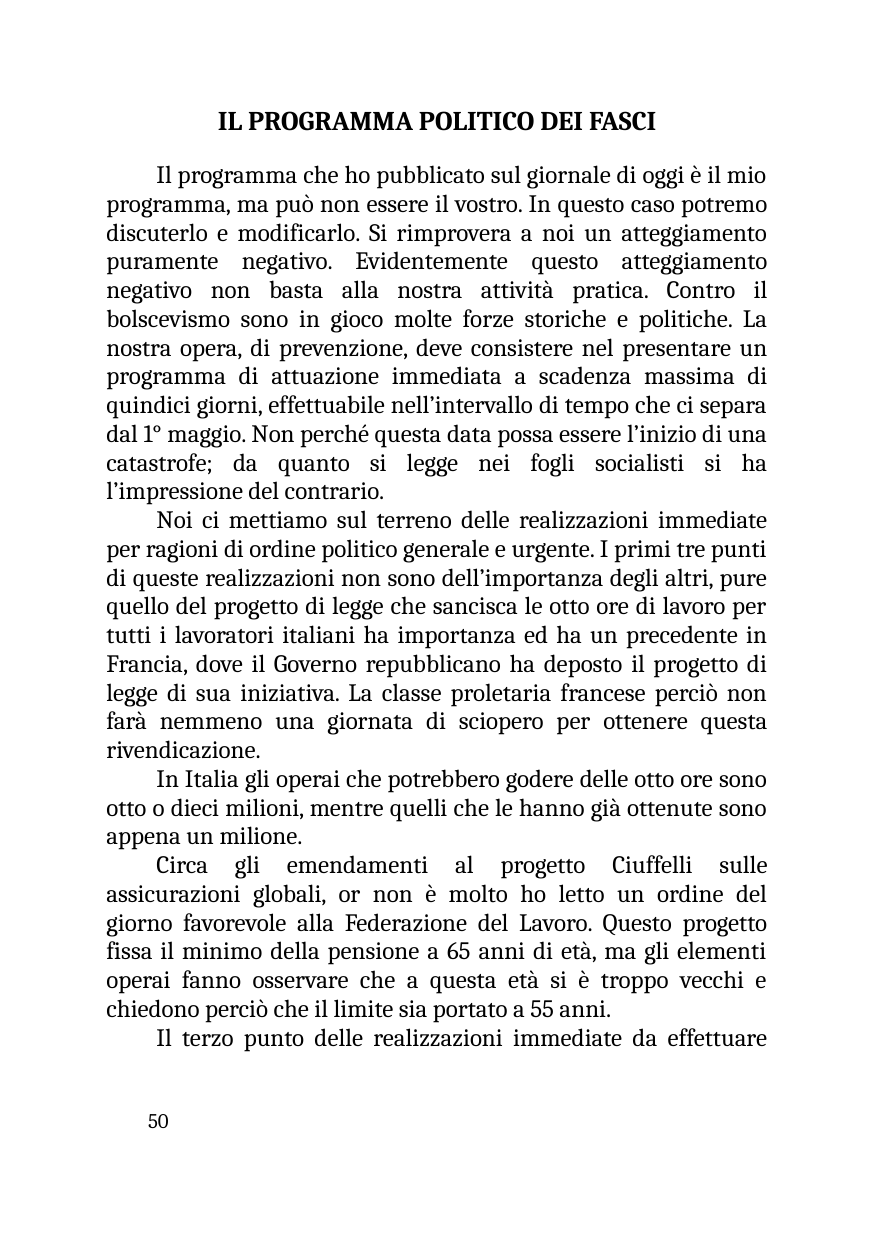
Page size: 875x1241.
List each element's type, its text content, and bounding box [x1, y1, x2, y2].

text In Italia gli operai che potrebbero godere delle otto ore sono otto o dieci milioni, mentre quelli che le hanno già ottenute sono appena un milione. [106, 765, 768, 851]
text Il terzo punto delle realizzazioni immediate da effettuare [106, 1023, 768, 1052]
text Il programma che ho pubblicato sul giornale di oggi è il mio programma, ma può non essere il vostro. In questo caso potremo discuterlo e modificarlo. Si rimprovera a noi un atteggiamento puramente negativo. Evidentemente questo atteggiamento negativo non basta alla nostra attività pratica. Contro il bolscevismo sono in gioco molte forze storiche e politiche. La nostra opera, di prevenzione, deve consistere nel presentare un programma di attuazione immediata a scadenza massima di quindici giorni, effettuabile nell’intervallo di tempo che ci separa dal 1° maggio. Non perché questa data possa essere l’inizio di una catastrofe; da quanto si legge nei fogli socialisti si ha l’impressione del contrario. [106, 161, 768, 506]
text Noi ci mettiamo sul terreno delle realizzazioni immediate per ragioni di ordine politico generale e urgente. I primi tre punti di queste realizzazioni non sono dell’importanza degli altri, pure quello del progetto di legge che sancisca le otto ore di lavoro per tutti i lavoratori italiani ha importanza ed ha un precedente in Francia, dove il Governo repubblicano ha deposto il progetto di legge di sua iniziativa. La classe proletaria francese perciò non farà nemmeno una giornata di sciopero per ottenere questa rivendicazione. [106, 506, 768, 765]
subtitle IL PROGRAMMA POLITICO DEI FASCI [106, 106, 768, 137]
text Circa gli emendamenti al progetto Ciuffelli sulle assicurazioni globali, or non è molto ho letto un ordine del giorno favorevole alla Federazione del Lavoro. Questo progetto fissa il minimo della pensione a 65 anni di età, ma gli elementi operai fanno osservare che a questa età si è troppo vecchi e chiedono perciò che il limite sia portato a 55 anni. [106, 851, 768, 1023]
